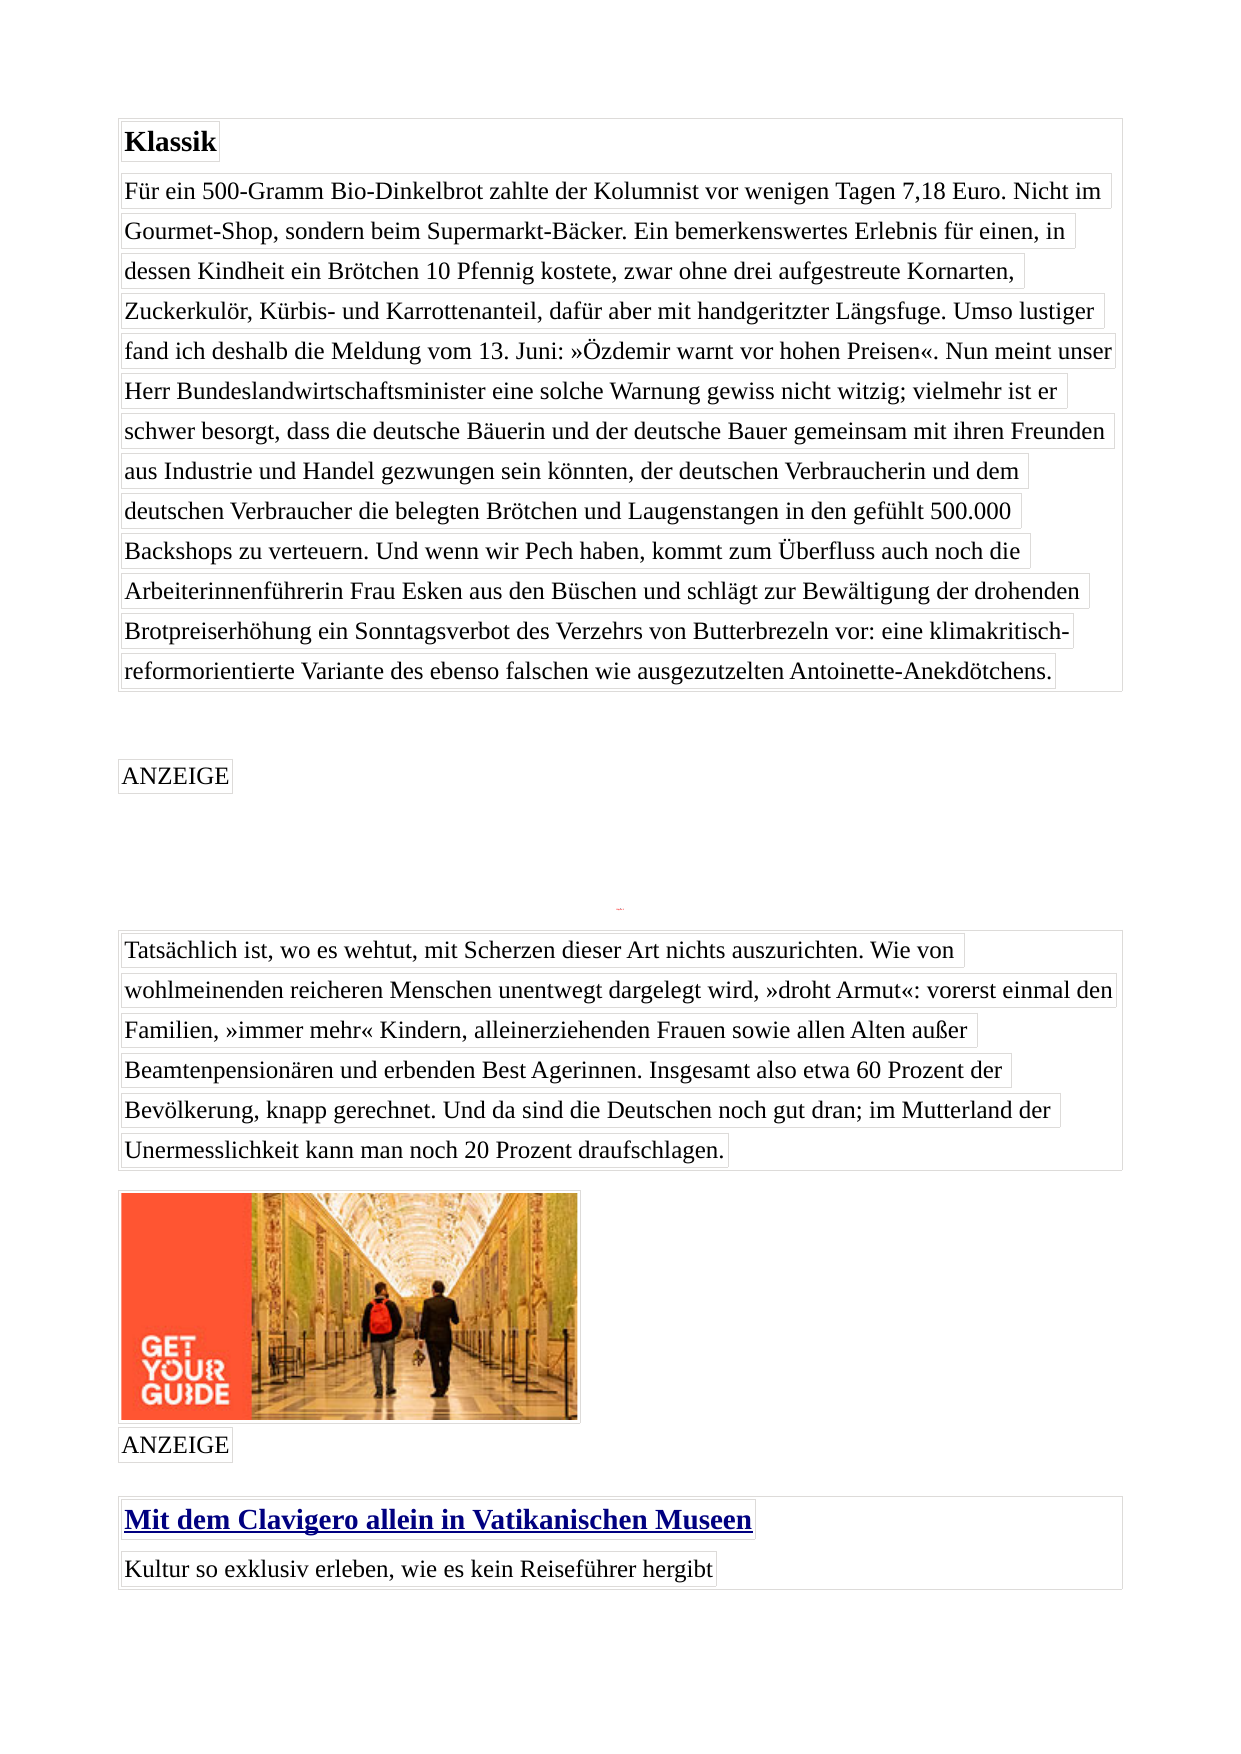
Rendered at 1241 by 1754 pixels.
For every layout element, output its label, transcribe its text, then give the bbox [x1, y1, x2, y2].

text ANZEIGE [119, 1428, 232, 1462]
text [233, 758, 1122, 793]
text Tatsächlich ist, wo es wehtut, mit Scherzen dieser Art nichts auszurichten. Wie von wohlmeinenden reicheren Menschen unentwegt dargelegt wird, »droht Armut«: vorerst einmal den Familien, »immer mehr« Kindern, alleinerziehenden Frauen sowie allen Alten außer Beamtenpensionären und erbenden Best Agerinnen. Insgesamt also etwa 60 Prozent der Bevölkerung, knapp gerechnet. Und da sind die Deutschen noch gut dran; im Mutterland der Unermesslichkeit kann man noch 20 Prozent draufschlagen. [119, 931, 1122, 1170]
text Kultur so exklusiv erleben, wie es kein Reiseführer hergibt [119, 1548, 1122, 1589]
subtitle Mit dem Clavigero allein in Vatikanischen Museen [119, 1497, 1122, 1539]
subtitle Klassik [119, 119, 1122, 161]
text ANZEIGE [119, 760, 232, 793]
text Für ein 500-Gramm Bio-Dinkelbrot zahlte der Kolumnist vor wenigen Tagen 7,18 Euro. Nicht im Gourmet-Shop, sondern beim Supermarkt-Bäcker. Ein bemerkenswertes Erlebnis für einen, in dessen Kindheit ein Brötchen 10 Pfennig kostete, zwar ohne drei aufgestreute Kornarten, Zuckerkulör, Kürbis- und Karrottenanteil, dafür aber mit handgeritzter Längsfuge. Umso lustiger fand ich deshalb die Meldung vom 13. Juni: »Özdemir warnt vor hohen Preisen«. Nun meint unser Herr Bundeslandwirtschaftsminister eine solche Warnung gewiss nicht witzig; vielmehr ist er schwer besorgt, dass die deutsche Bäuerin und der deutsche Bauer gemeinsam mit ihren Freunden aus Industrie und Handel gezwungen sein könnten, der deutschen Verbraucherin und dem deutschen Verbraucher die belegten Brötchen und Laugenstangen in den gefühlt 500.000 Backshops zu verteuern. Und wenn wir Pech haben, kommt zum Überfluss auch noch die Arbeiterinnenführerin Frau Esken aus den Büschen und schlägt zur Bewältigung der drohenden Brotpreiserhöhung ein Sonntagsverbot des Verzehrs von Butterbrezeln vor: eine klimakritisch-reformorientierte Variante des ebenso falschen wie ausgezutzelten Antoinette-Anekdötchens. [119, 170, 1122, 691]
text [233, 1427, 1122, 1462]
picture [121, 1193, 578, 1420]
